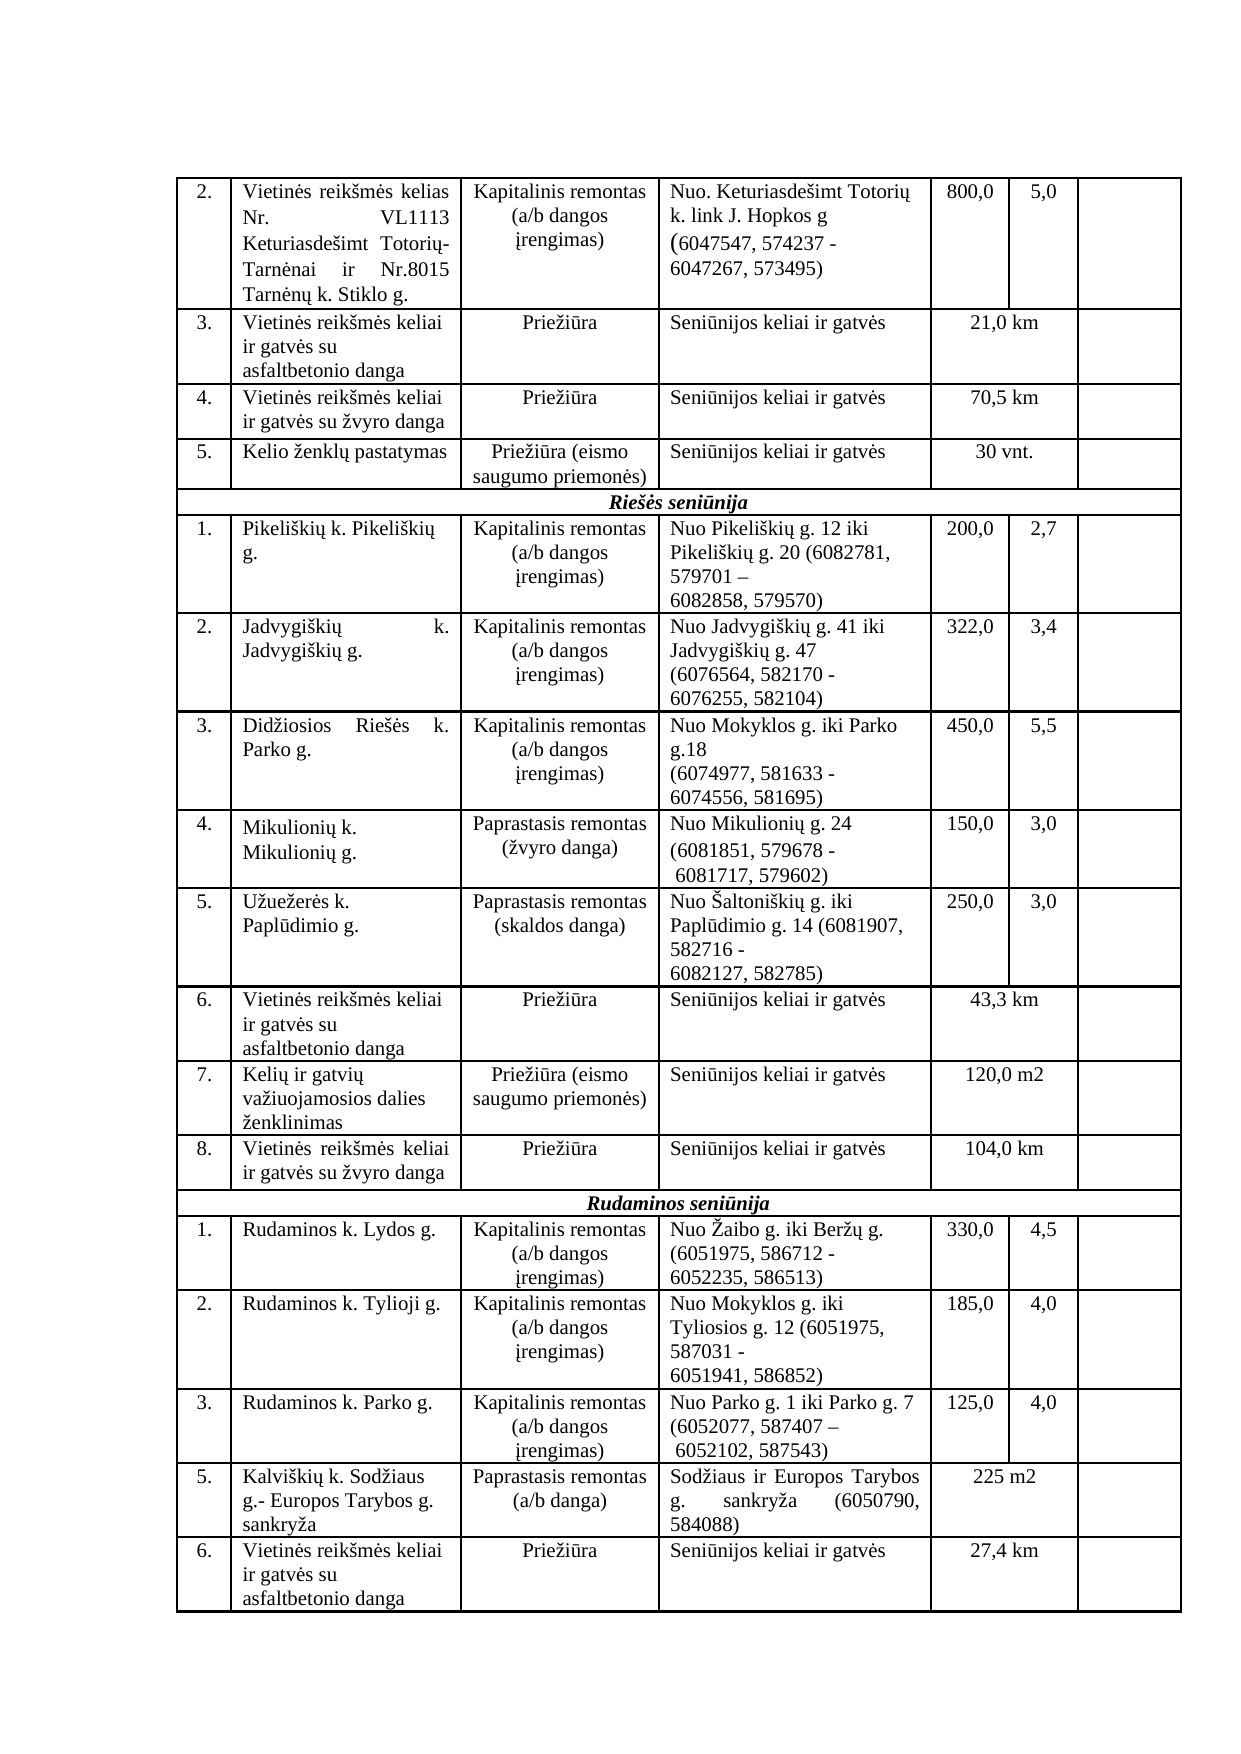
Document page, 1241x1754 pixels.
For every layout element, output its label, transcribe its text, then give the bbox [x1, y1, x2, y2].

table_cell Kapitalinis remontas (a/b dangos įrengimas) [462, 713, 658, 809]
table_cell 6. [178, 988, 230, 1059]
table_cell 27,4 km [932, 1538, 1077, 1610]
table_cell Vietinės reikšmės keliai ir gatvės su žvyro danga [232, 385, 460, 437]
table_cell Didžiosios Riešės k. Parko g. [232, 713, 460, 809]
table_cell Vietinės reikšmės kelias Nr. VL1113 Keturiasdešimt Totorių-Tarnėnai ir Nr.8015 Tarnėnų k. Stiklo g. [232, 179, 460, 308]
table_cell 4,0 [1010, 1390, 1077, 1462]
table_cell 3,0 [1010, 811, 1077, 887]
table_cell 200,0 [932, 516, 1008, 612]
table_cell Seniūnijos keliai ir gatvės [660, 1136, 930, 1189]
table_cell 5. [178, 1464, 230, 1536]
table_cell Nuo Parko g. 1 iki Parko g. 7 (6052077, 587407 – 6052102, 587543) [660, 1390, 930, 1462]
table_cell Nuo Jadvygiškių g. 41 iki Jadvygiškių g. 47 (6076564, 582170 - 6076255, 582104) [660, 614, 930, 710]
table_cell 5. [178, 440, 230, 488]
table_cell Rudaminos k. Parko g. [232, 1390, 460, 1462]
table_cell Jadvygiškių k. Jadvygiškių g. [232, 614, 460, 710]
table_cell Priežiūra [462, 385, 658, 437]
table_cell [1079, 516, 1180, 612]
table_cell Kapitalinis remontas (a/b dangos įrengimas) [462, 1390, 658, 1462]
table_cell Vietinės reikšmės keliai ir gatvės su asfaltbetonio danga [232, 988, 460, 1059]
table_cell [1079, 1464, 1180, 1536]
table_cell Priežiūra (eismo saugumo priemonės) [462, 1062, 658, 1134]
table_cell Seniūnijos keliai ir gatvės [660, 310, 930, 382]
table_cell [1079, 1062, 1180, 1134]
table_cell [1079, 713, 1180, 809]
table_cell Seniūnijos keliai ir gatvės [660, 988, 930, 1059]
table_cell [1079, 811, 1180, 887]
table_cell [1079, 385, 1180, 437]
table_cell 8. [178, 1136, 230, 1189]
table_cell 3,4 [1010, 614, 1077, 710]
table_cell Priežiūra [462, 988, 658, 1059]
table_cell Nuo Pikeliškių g. 12 iki Pikeliškių g. 20 (6082781, 579701 – 6082858, 579570) [660, 516, 930, 612]
table_cell Seniūnijos keliai ir gatvės [660, 1538, 930, 1610]
table_cell [1079, 310, 1180, 382]
table_cell Vietinės reikšmės keliai ir gatvės su asfaltbetonio danga [232, 1538, 460, 1610]
table_cell Nuo Šaltoniškių g. iki Paplūdimio g. 14 (6081907, 582716 - 6082127, 582785) [660, 889, 930, 985]
table_cell 322,0 [932, 614, 1008, 710]
table_cell Paprastasis remontas (skaldos danga) [462, 889, 658, 985]
table_cell Kapitalinis remontas (a/b dangos įrengimas) [462, 1217, 658, 1289]
table_cell Rudaminos k. Lydos g. [232, 1217, 460, 1289]
table_cell 3,0 [1010, 889, 1077, 985]
table_cell Kelio ženklų pastatymas [232, 440, 460, 488]
table_cell 70,5 km [932, 385, 1077, 437]
table_cell 43,3 km [932, 988, 1077, 1059]
table_cell Nuo Žaibo g. iki Beržų g. (6051975, 586712 - 6052235, 586513) [660, 1217, 930, 1289]
table_cell 3. [178, 310, 230, 382]
table_cell Paprastasis remontas (žvyro danga) [462, 811, 658, 887]
table_cell Kapitalinis remontas (a/b dangos įrengimas) [462, 614, 658, 710]
table_cell [1079, 614, 1180, 710]
table_cell Kapitalinis remontas (a/b dangos įrengimas) [462, 516, 658, 612]
table_cell 150,0 [932, 811, 1008, 887]
table_cell Sodžiaus ir Europos Tarybos g. sankryža (6050790, 584088) [660, 1464, 930, 1536]
table_cell Rudaminos seniūnija [178, 1191, 1180, 1215]
table_cell Riešės seniūnija [178, 490, 1180, 514]
table_cell 5,5 [1010, 713, 1077, 809]
table_cell Priežiūra [462, 1136, 658, 1189]
table_cell [1079, 988, 1180, 1059]
table_cell Kapitalinis remontas (a/b dangos įrengimas) [462, 179, 658, 308]
table_cell 1. [178, 1217, 230, 1289]
table_cell Seniūnijos keliai ir gatvės [660, 440, 930, 488]
table_cell 125,0 [932, 1390, 1008, 1462]
table_cell [1079, 440, 1180, 488]
table_cell 250,0 [932, 889, 1008, 985]
table_cell Priežiūra [462, 1538, 658, 1610]
table_cell 4,5 [1010, 1217, 1077, 1289]
table_cell 330,0 [932, 1217, 1008, 1289]
table_cell 225 m2 [932, 1464, 1077, 1536]
table_cell Rudaminos k. Tylioji g. [232, 1291, 460, 1387]
table_cell 120,0 m2 [932, 1062, 1077, 1134]
table_cell Nuo Mikulionių g. 24 (6081851, 579678 - 6081717, 579602) [660, 811, 930, 887]
table_cell 30 vnt. [932, 440, 1077, 488]
table_cell 185,0 [932, 1291, 1008, 1387]
table_cell 5. [178, 889, 230, 985]
table_cell Kalviškių k. Sodžiaus g.- Europos Tarybos g. sankryža [232, 1464, 460, 1536]
table_cell Pikeliškių k. Pikeliškių g. [232, 516, 460, 612]
table_cell [1079, 1217, 1180, 1289]
table_cell 2,7 [1010, 516, 1077, 612]
table_cell Nuo Mokyklos g. iki Tyliosios g. 12 (6051975, 587031 - 6051941, 586852) [660, 1291, 930, 1387]
table_cell Seniūnijos keliai ir gatvės [660, 385, 930, 437]
table_cell 3. [178, 1390, 230, 1462]
table_cell Vietinės reikšmės keliai ir gatvės su žvyro danga [232, 1136, 460, 1189]
table_cell Nuo. Keturiasdešimt Totorių k. link J. Hopkos g (6047547, 574237 - 6047267, 573495) [660, 179, 930, 308]
table_cell Kelių ir gatvių važiuojamosios dalies ženklinimas [232, 1062, 460, 1134]
table_cell Seniūnijos keliai ir gatvės [660, 1062, 930, 1134]
table_cell Priežiūra [462, 310, 658, 382]
table_cell 450,0 [932, 713, 1008, 809]
table_cell 6. [178, 1538, 230, 1610]
table_cell 4. [178, 811, 230, 887]
table_cell 5,0 [1010, 179, 1077, 308]
table_cell 4,0 [1010, 1291, 1077, 1387]
table_cell 4. [178, 385, 230, 437]
table_cell 21,0 km [932, 310, 1077, 382]
table_cell Mikulionių k. Mikulionių g. [232, 811, 460, 887]
table_cell 2. [178, 179, 230, 308]
table_cell [1079, 889, 1180, 985]
table_cell [1079, 1538, 1180, 1610]
table_cell 2. [178, 1291, 230, 1387]
table_cell Vietinės reikšmės keliai ir gatvės su asfaltbetonio danga [232, 310, 460, 382]
table_cell Užuežerės k. Paplūdimio g. [232, 889, 460, 985]
table_cell Paprastasis remontas (a/b danga) [462, 1464, 658, 1536]
table_cell 104,0 km [932, 1136, 1077, 1189]
table_cell [1079, 1291, 1180, 1387]
table_cell [1079, 179, 1180, 308]
table_cell 1. [178, 516, 230, 612]
table_cell 7. [178, 1062, 230, 1134]
table_cell [1079, 1136, 1180, 1189]
table_cell Priežiūra (eismo saugumo priemonės) [462, 440, 658, 488]
table_cell 3. [178, 713, 230, 809]
table_cell Nuo Mokyklos g. iki Parko g.18 (6074977, 581633 - 6074556, 581695) [660, 713, 930, 809]
table_cell [1079, 1390, 1180, 1462]
table_cell 2. [178, 614, 230, 710]
table_cell Kapitalinis remontas (a/b dangos įrengimas) [462, 1291, 658, 1387]
table_cell 800,0 [932, 179, 1008, 308]
